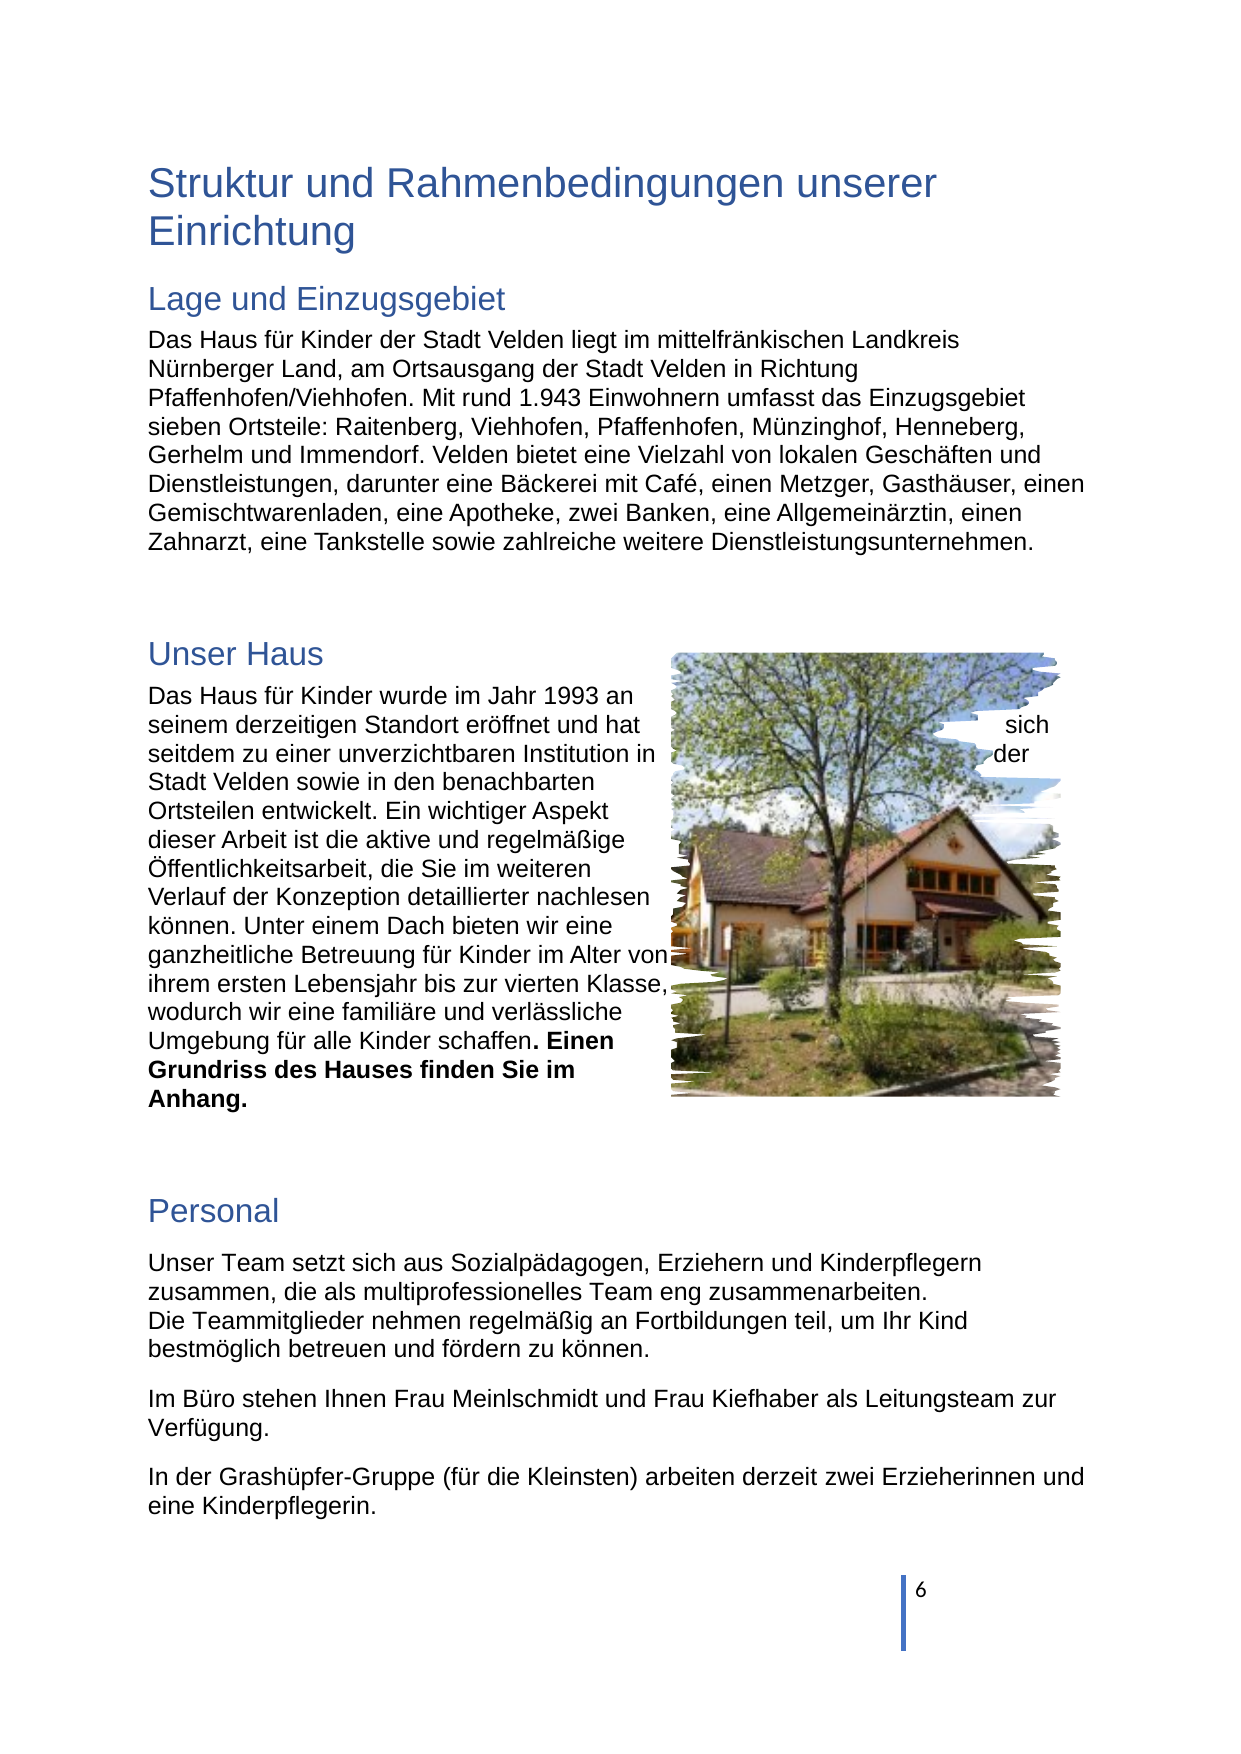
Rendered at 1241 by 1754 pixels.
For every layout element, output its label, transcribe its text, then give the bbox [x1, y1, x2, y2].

subtitle Unser Haus [148, 634, 1093, 673]
text Unser Team setzt sich aus Sozialpädagogen, Erziehern und Kinderpflegern zusammen, die als multiprofessionelles Team eng zusammenarbeiten. Die Teammitglieder nehmen regelmäßig an Fortbildungen teil, um Ihr Kind bestmöglich betreuen und fördern zu können. [148, 1248, 1093, 1363]
subtitle Personal [148, 1191, 1093, 1229]
subtitle Struktur und Rahmenbedingungen unserer Einrichtung [148, 158, 1093, 254]
text Im Büro stehen Ihnen Frau Meinlschmidt und Frau Kiefhaber als Leitungsteam zur Verfügung. [148, 1384, 1093, 1442]
text Das Haus für Kinder der Stadt Velden liegt im mittelfränkischen Landkreis Nürnberger Land, am Ortsausgang der Stadt Velden in Richtung Pfaffenhofen/Viehhofen. Mit rund 1.943 Einwohnern umfasst das Einzugsgebiet sieben Ortsteile: Raitenberg, Viehhofen, Pfaffenhofen, Münzinghof, Henneberg, Gerhelm und Immendorf. Velden bietet eine Vielzahl von lokalen Geschäften und Dienstleistungen, darunter eine Bäckerei mit Café, einen Metzger, Gasthäuser, einen Gemischtwarenladen, eine Apotheke, zwei Banken, eine Allgemeinärztin, einen Zahnarzt, eine Tankstelle sowie zahlreiche weitere Dienstleistungsunternehmen. [148, 326, 1093, 556]
subtitle Lage und Einzugsgebiet [148, 279, 1093, 317]
text Das Haus für Kinder wurde im Jahr 1993 an seinem derzeitigen Standort eröffnet und hat sich seitdem zu einer unverzichtbaren Institution in der Stadt Velden sowie in den benachbarten Ortsteilen entwickelt. Ein wichtiger Aspekt dieser Arbeit ist die aktive und regelmäßige Öffentlichkeitsarbeit, die Sie im weiteren Verlauf der Konzeption detaillierter nachlesen können. Unter einem Dach bieten wir eine ganzheitliche Betreuung für Kinder im Alter von ihrem ersten Lebensjahr bis zur vierten Klasse, wodurch wir eine familiäre und verlässliche Umgebung für alle Kinder schaffen. Einen Grundriss des Hauses finden Sie im Anhang. [148, 681, 1093, 1112]
text In der Grashüpfer-Gruppe (für die Kleinsten) arbeiten derzeit zwei Erzieherinnen und eine Kinderpflegerin. [148, 1462, 1093, 1520]
